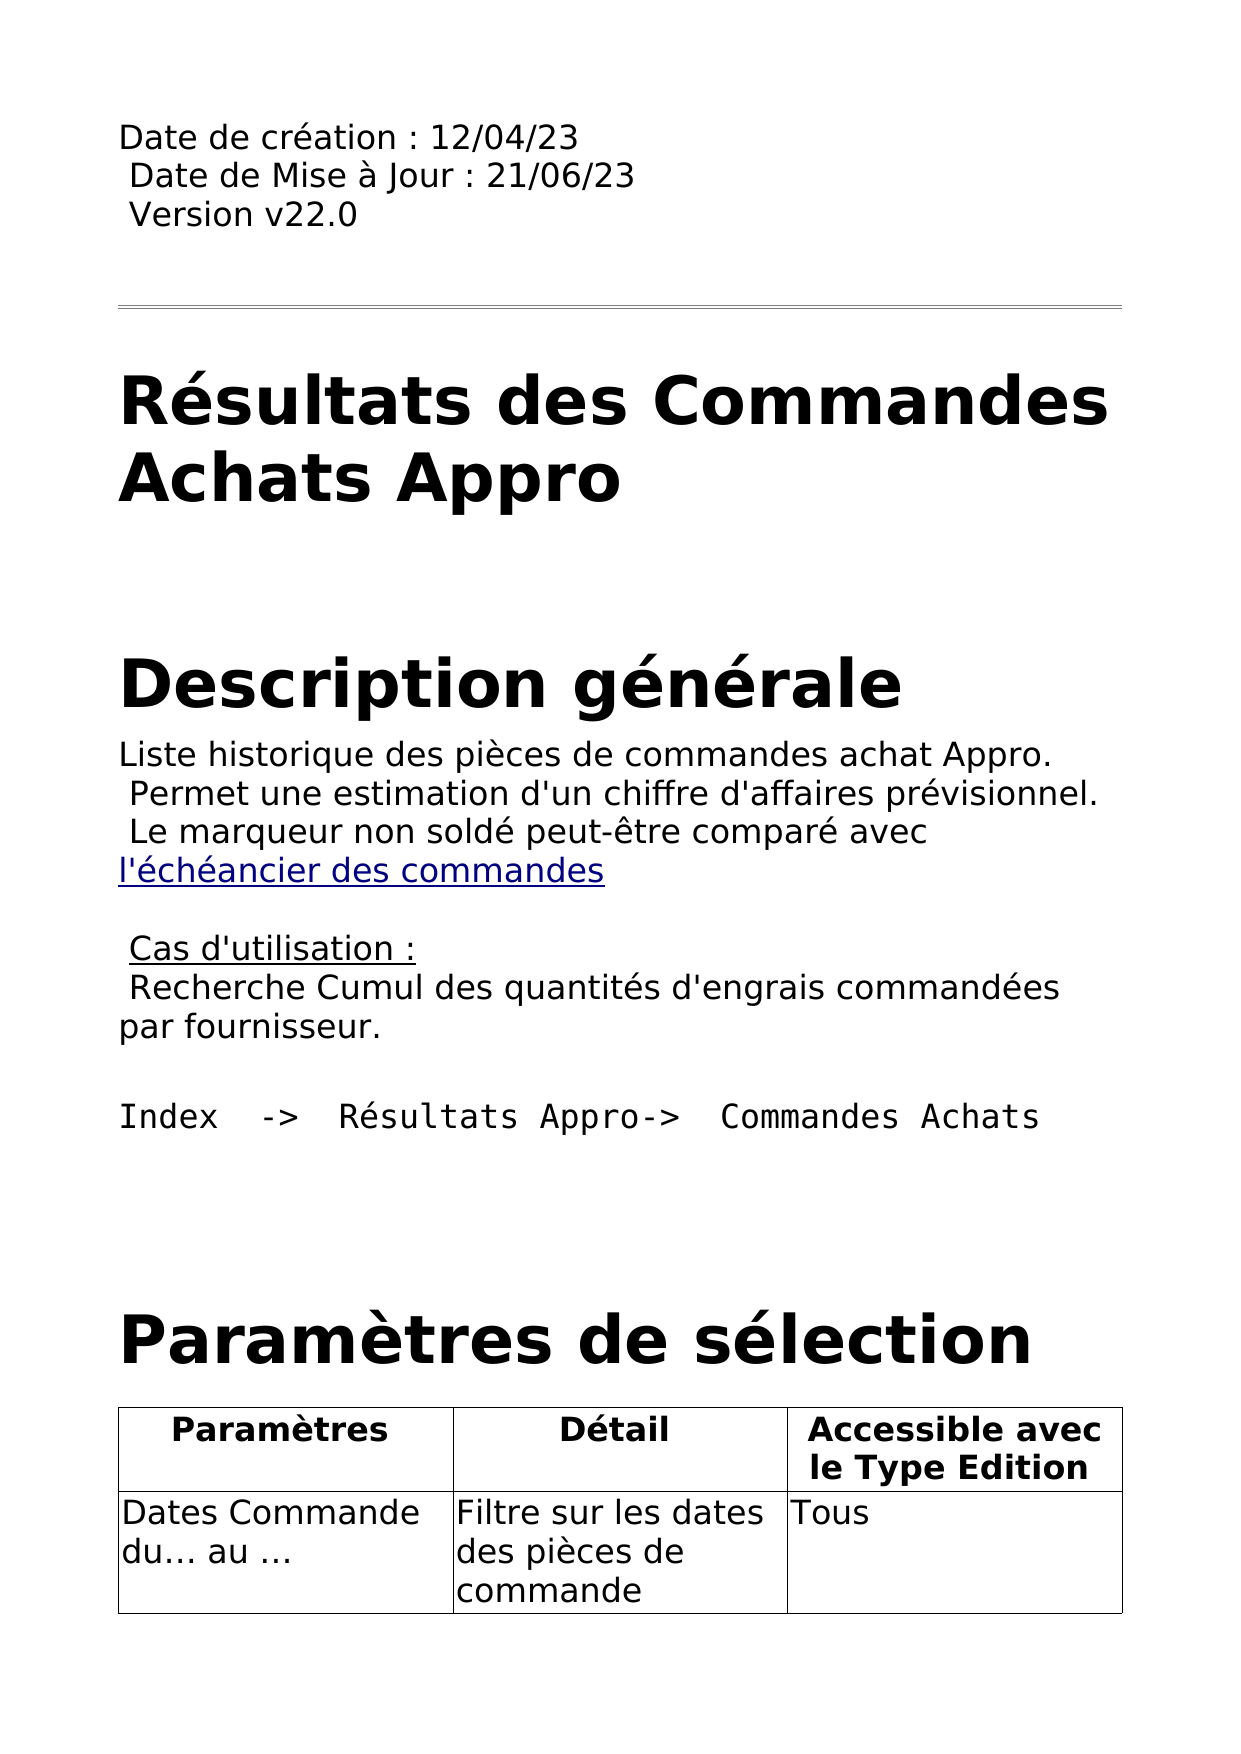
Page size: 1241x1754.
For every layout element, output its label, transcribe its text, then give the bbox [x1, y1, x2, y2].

subtitle Description générale [118, 645, 1122, 723]
table_cell Dates Commande du… au … [119, 1492, 453, 1613]
table_cell Tous [788, 1492, 1122, 1613]
subtitle Résultats des Commandes Achats Appro [118, 362, 1122, 517]
table_header Accessible avec le Type Edition [788, 1408, 1122, 1491]
text Date de création : 12/04/23 Date de Mise à Jour : 21/06/23 Version v22.0 [118, 118, 1122, 273]
text Liste historique des pièces de commandes achat Appro. Permet une estimation d'un chiffre d'affaires prévisionnel. Le marqueur non soldé peut-être comparé avec l'échéancier des commandes Cas d'utilisation : Recherche Cumul des quantités d'engrais commandées par fournisseur. [118, 735, 1122, 1085]
table_header Paramètres [119, 1408, 453, 1491]
table_header Détail [454, 1408, 787, 1491]
text Index -> Résultats Appro-> Commandes Achats [118, 1097, 1122, 1136]
subtitle Paramètres de sélection [118, 1302, 1122, 1380]
table_cell Filtre sur les dates des pièces de commande [454, 1492, 787, 1613]
